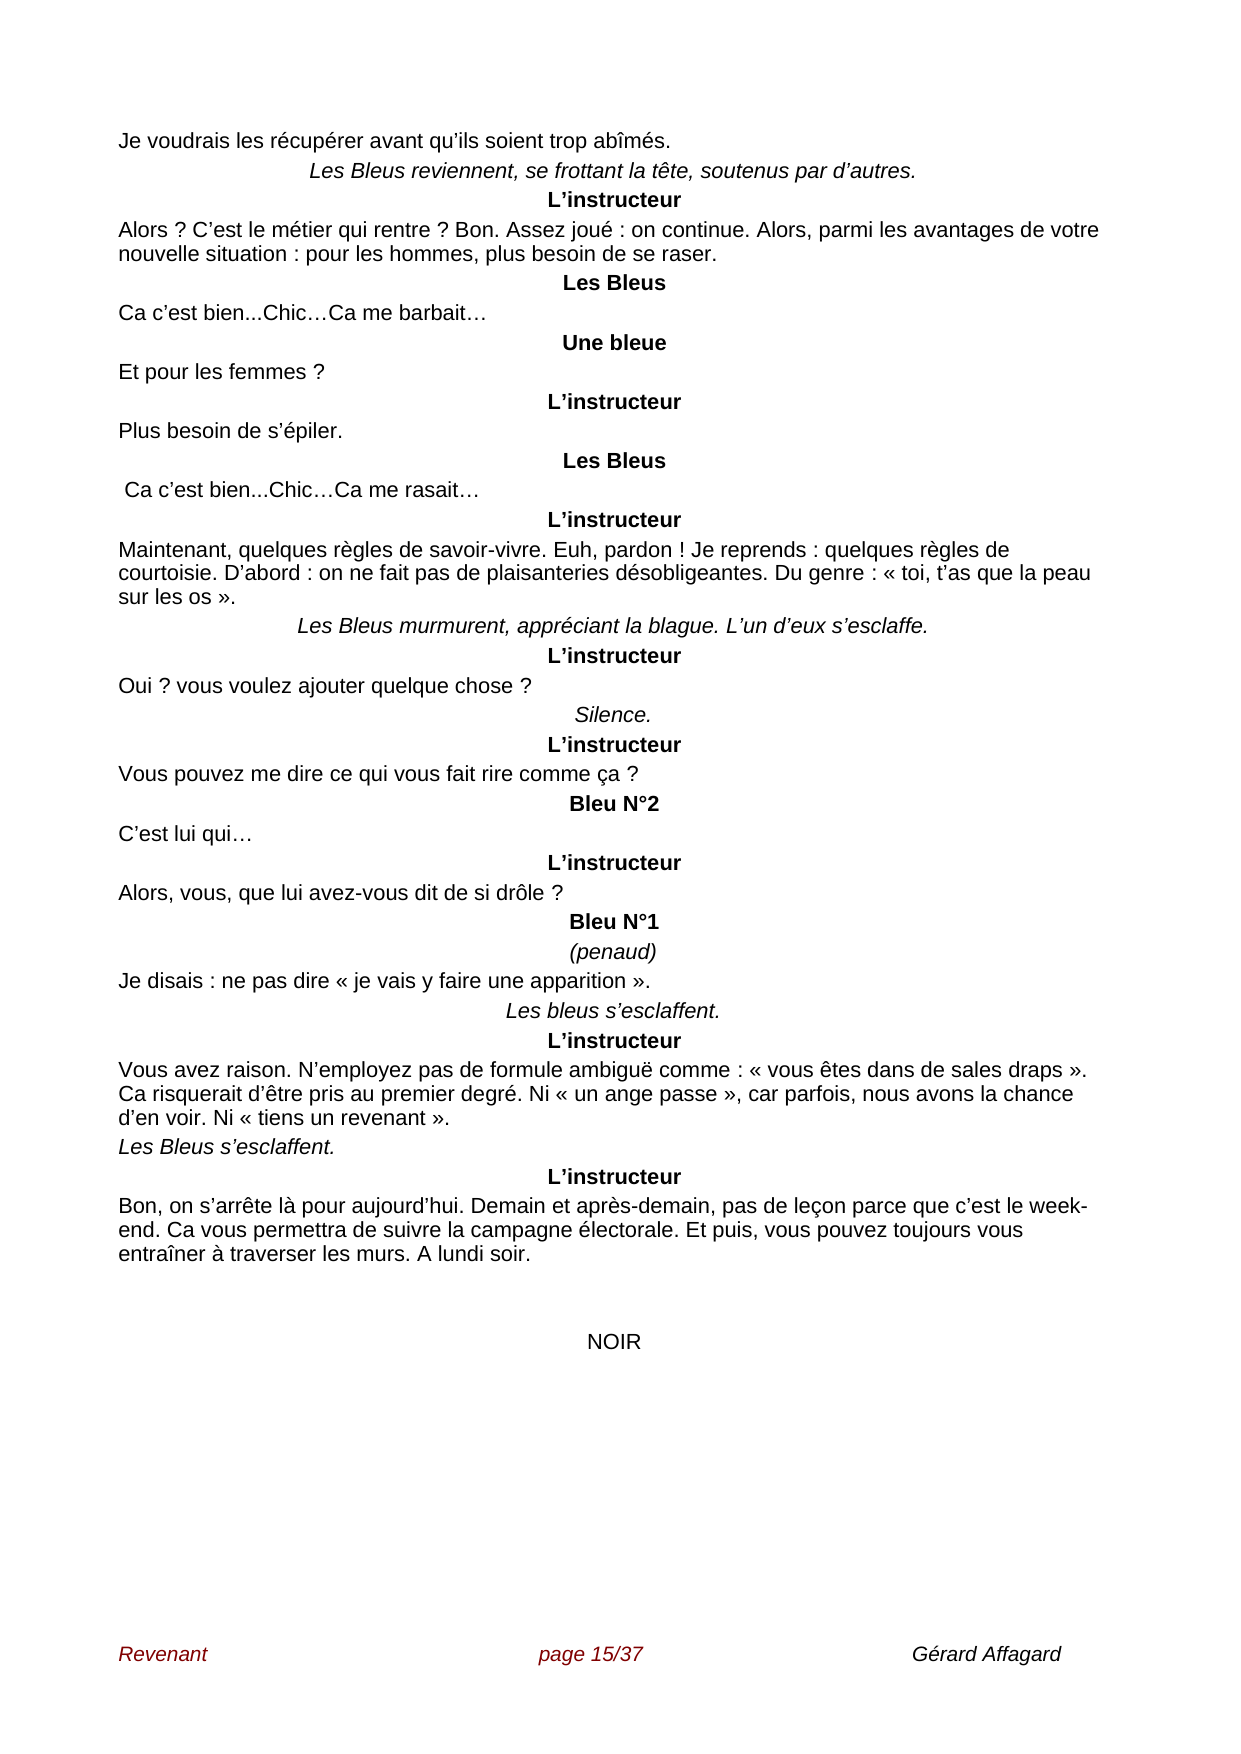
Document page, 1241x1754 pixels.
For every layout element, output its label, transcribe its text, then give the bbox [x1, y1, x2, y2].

text L’instructeur [118, 733, 1110, 757]
text Je disais : ne pas dire « je vais y faire une apparition ». [118, 970, 1110, 994]
text Ca c’est bien...Chic…Ca me barbait… [118, 301, 1110, 325]
text Vous avez raison. N’employez pas de formule ambiguë comme : « vous êtes dans de sales draps ». Ca risquerait d’être pris au premier degré. Ni « un ange passe », car parfois, nous avons la chance d’en voir. Ni « tiens un revenant ». [118, 1059, 1110, 1130]
text Oui ? vous voulez ajouter quelque chose ? [118, 674, 1110, 698]
text Bleu N°1 [118, 911, 1110, 934]
text L’instructeur [118, 644, 1110, 668]
text L’instructeur [118, 390, 1110, 414]
text L’instructeur [118, 508, 1110, 532]
text Silence. [118, 704, 1110, 727]
text C’est lui qui… [118, 822, 1110, 846]
text Bleu N°2 [118, 792, 1110, 816]
text Ca c’est bien...Chic…Ca me rasait… [118, 479, 1110, 503]
text Alors, vous, que lui avez-vous dit de si drôle ? [118, 881, 1110, 905]
text Je voudrais les récupérer avant qu’ils soient trop abîmés. [118, 130, 1110, 153]
text (penaud) [118, 940, 1110, 964]
text L’instructeur [118, 1165, 1110, 1189]
text Une bleue [118, 331, 1110, 355]
text L’instructeur [118, 852, 1110, 875]
text Alors ? C’est le métier qui rentre ? Bon. Assez joué : on continue. Alors, parmi les avantages de votre nouvelle situation : pour les hommes, plus besoin de se raser. [118, 219, 1110, 266]
text L’instructeur [118, 1029, 1110, 1053]
text Les Bleus reviennent, se frottant la tête, soutenus par d’autres. [118, 159, 1110, 183]
text Maintenant, quelques règles de savoir-vivre. Euh, pardon ! Je reprends : quelques règles de courtoisie. D’abord : on ne fait pas de plaisanteries désobligeantes. Du genre : « toi, t’as que la peau sur les os ». [118, 538, 1110, 609]
text L’instructeur [118, 189, 1110, 213]
text Les Bleus [118, 272, 1110, 296]
text Vous pouvez me dire ce qui vous fait rire comme ça ? [118, 763, 1110, 787]
text Les bleus s’esclaffent. [118, 999, 1110, 1023]
text Les Bleus murmurent, appréciant la blague. L’un d’eux s’esclaffe. [118, 615, 1110, 639]
text Bon, on s’arrête là pour aujourd’hui. Demain et après-demain, pas de leçon parce que c’est le week-end. Ca vous permettra de suivre la campagne électorale. Et puis, vous pouvez toujours vous entraîner à traverser les murs. A lundi soir. [118, 1195, 1110, 1266]
text Les Bleus [118, 449, 1110, 473]
text Les Bleus s’esclaffent. [118, 1136, 1110, 1159]
text Et pour les femmes ? [118, 361, 1110, 384]
text NOIR [118, 1331, 1110, 1354]
text Plus besoin de s’épiler. [118, 420, 1110, 443]
